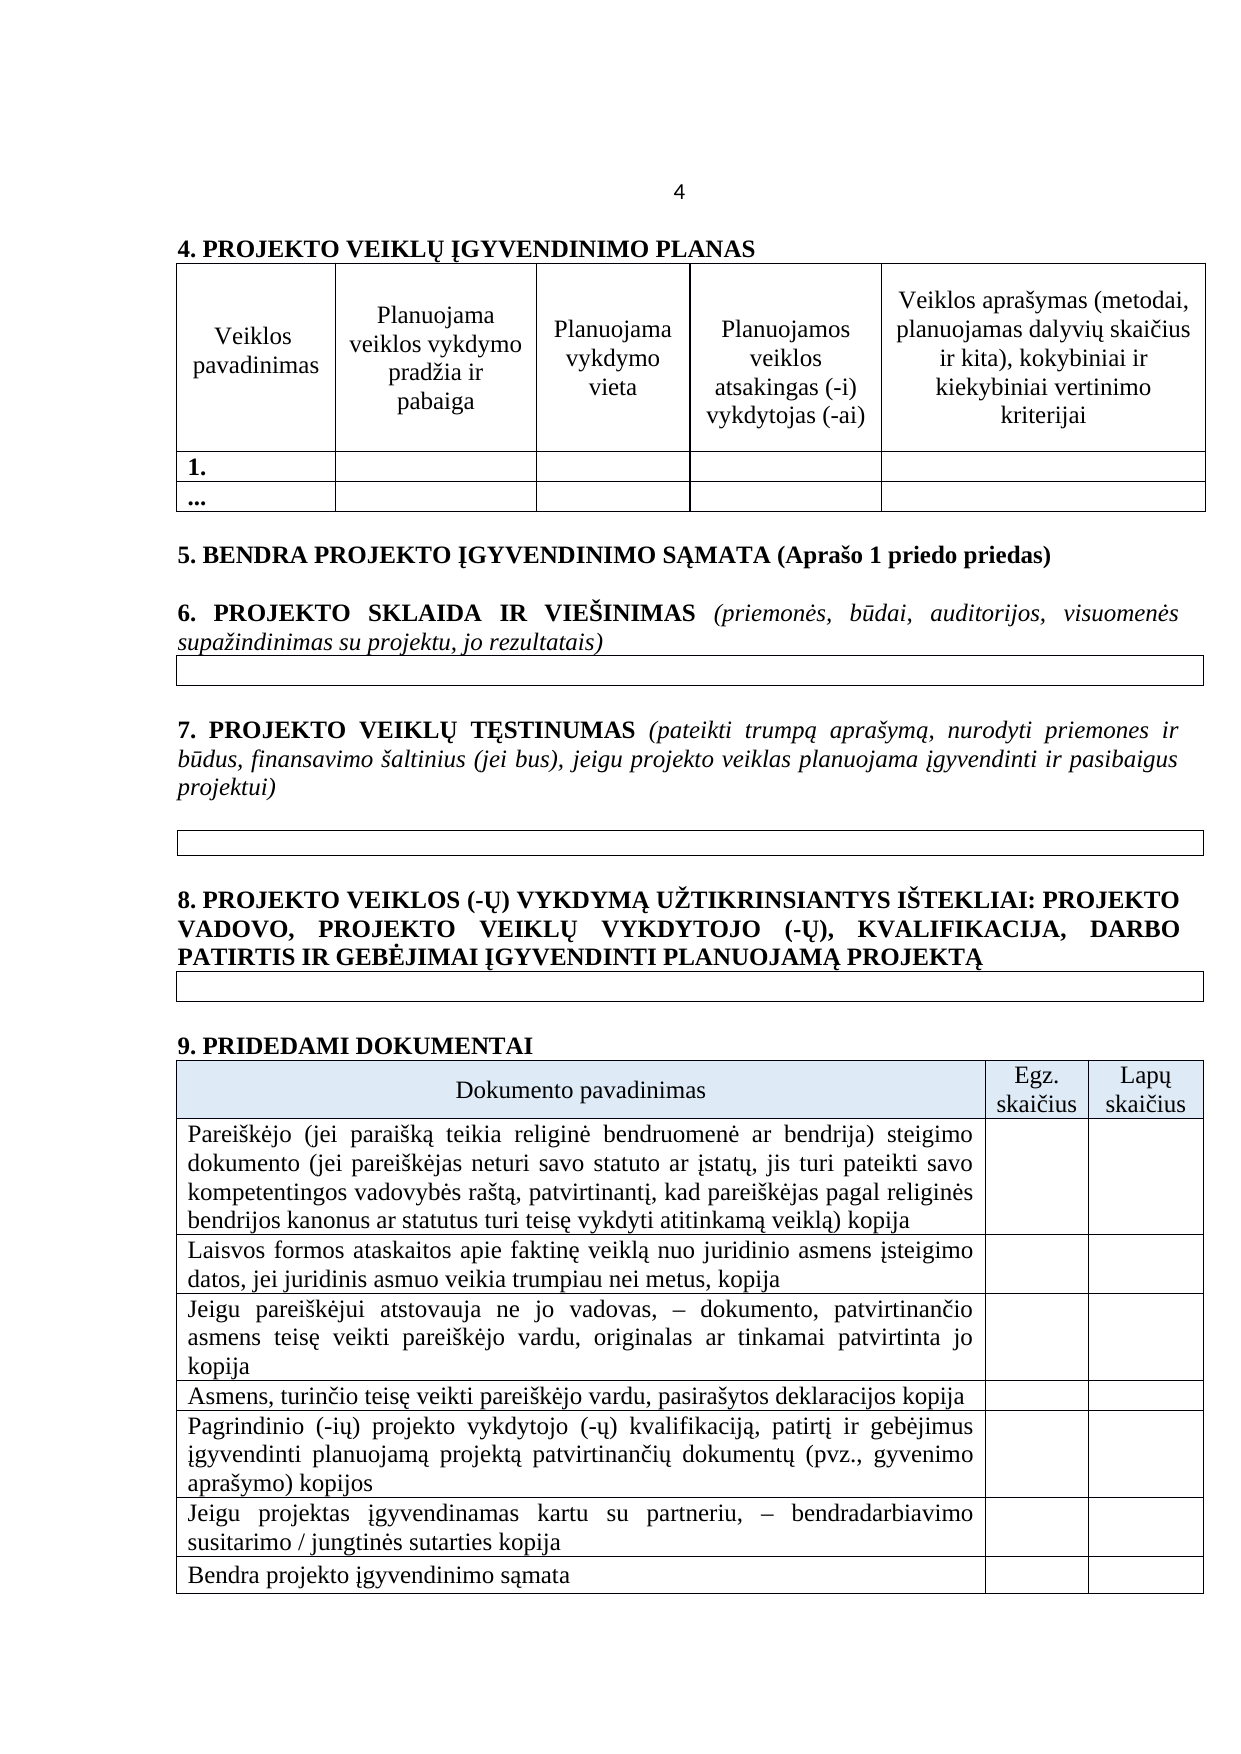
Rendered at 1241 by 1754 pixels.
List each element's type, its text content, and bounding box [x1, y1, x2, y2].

table_cell [986, 1235, 1088, 1293]
table_cell Jeigu projektas įgyvendinamas kartu su partneriu, – bendradarbiavimo susitarimo / jungtinės sutarties kopija [177, 1498, 985, 1556]
table_header [177, 656, 1203, 685]
table_header Planuojama veiklos vykdymo pradžia ir pabaiga [336, 264, 536, 451]
table_header Planuojamos veiklos atsakingas (-i) vykdytojas (-ai) [691, 264, 881, 451]
text 4. PROJEKTO VEIKLŲ ĮGYVENDINIMO PLANAS [177, 234, 1181, 263]
text 7. PROJEKTO VEIKLŲ TĘSTINUMAS (pateikti trumpą aprašymą, nurodyti priemones ir būdus, finansavimo šaltinius (jei bus), jeigu projekto veiklas planuojama įgyvendinti ir pasibaigus projektui) [177, 715, 1181, 801]
table_cell [882, 452, 1205, 481]
table_cell [986, 1498, 1088, 1556]
table_cell Jeigu pareiškėjui atstovauja ne jo vadovas, – dokumento, patvirtinančio asmens teisę veikti pareiškėjo vardu, originalas ar tinkamai patvirtinta jo kopija [177, 1294, 985, 1380]
table_header Egz. skaičius [986, 1061, 1088, 1118]
table_cell [986, 1411, 1088, 1497]
table_cell [537, 482, 689, 511]
table_cell [691, 452, 881, 481]
table_cell [1089, 1411, 1203, 1497]
table_cell Pareiškėjo (jei paraišką teikia religinė bendruomenė ar bendrija) steigimo dokumento (jei pareiškėjas neturi savo statuto ar įstatų, jis turi pateikti savo kompetentingos vadovybės raštą, patvirtinantį, kad pareiškėjas pagal religinės bendrijos kanonus ar statutus turi teisę vykdyti atitinkamą veiklą) kopija [177, 1119, 985, 1234]
table_cell [1089, 1498, 1203, 1556]
text 9. PRIDEDAMI DOKUMENTAI [177, 1031, 1181, 1059]
table_cell [986, 1381, 1088, 1410]
table_header Veiklos aprašymas (metodai, planuojamas dalyvių skaičius ir kita), kokybiniai ir kiekybiniai vertinimo kriterijai [882, 264, 1205, 451]
table_cell [882, 482, 1205, 511]
table_cell [986, 1557, 1088, 1593]
table_cell [1089, 1294, 1203, 1380]
table_cell [986, 1119, 1088, 1234]
table_cell [336, 482, 536, 511]
table_header [177, 972, 1203, 1001]
table_header Dokumento pavadinimas [177, 1061, 985, 1118]
table_cell Asmens, turinčio teisę veikti pareiškėjo vardu, pasirašytos deklaracijos kopija [177, 1381, 985, 1410]
table_cell [1089, 1119, 1203, 1234]
text 5. BENDRA PROJEKTO ĮGYVENDINIMO SĄMATA (Aprašo 1 priedo priedas) [177, 540, 1181, 569]
text 6. PROJEKTO SKLAIDA IR VIEŠINIMAS (priemonės, būdai, auditorijos, visuomenės supažindinimas su projektu, jo rezultatais) [177, 598, 1181, 655]
table_cell [1089, 1381, 1203, 1410]
table_cell Bendra projekto įgyvendinimo sąmata [177, 1557, 985, 1593]
text 8. PROJEKTO VEIKLOS (-Ų) VYKDYMĄ UŽTIKRINSIANTYS IŠTEKLIAI: PROJEKTO VADOVO, PROJEKTO VEIKLŲ VYKDYTOJO (-Ų), KVALIFIKACIJA, DARBO PATIRTIS IR GEBĖJIMAI ĮGYVENDINTI PLANUOJAMĄ PROJEKTĄ [177, 885, 1181, 971]
table_header [178, 831, 1203, 855]
table_cell [1089, 1235, 1203, 1293]
table_cell [1089, 1557, 1203, 1593]
table_cell [986, 1294, 1088, 1380]
table_cell [336, 452, 536, 481]
table_header Lapų skaičius [1089, 1061, 1203, 1118]
table_cell Laisvos formos ataskaitos apie faktinę veiklą nuo juridinio asmens įsteigimo datos, jei juridinis asmuo veikia trumpiau nei metus, kopija [177, 1235, 985, 1293]
table_cell [537, 452, 689, 481]
table_cell [691, 482, 881, 511]
table_cell 1. [177, 452, 335, 481]
table_cell Pagrindinio (-ių) projekto vykdytojo (-ų) kvalifikaciją, patirtį ir gebėjimus įgyvendinti planuojamą projektą patvirtinančių dokumentų (pvz., gyvenimo aprašymo) kopijos [177, 1411, 985, 1497]
table_header Planuojama vykdymo vieta [537, 264, 689, 451]
table_cell ... [177, 482, 335, 511]
table_header Veiklos pavadinimas [177, 264, 335, 451]
